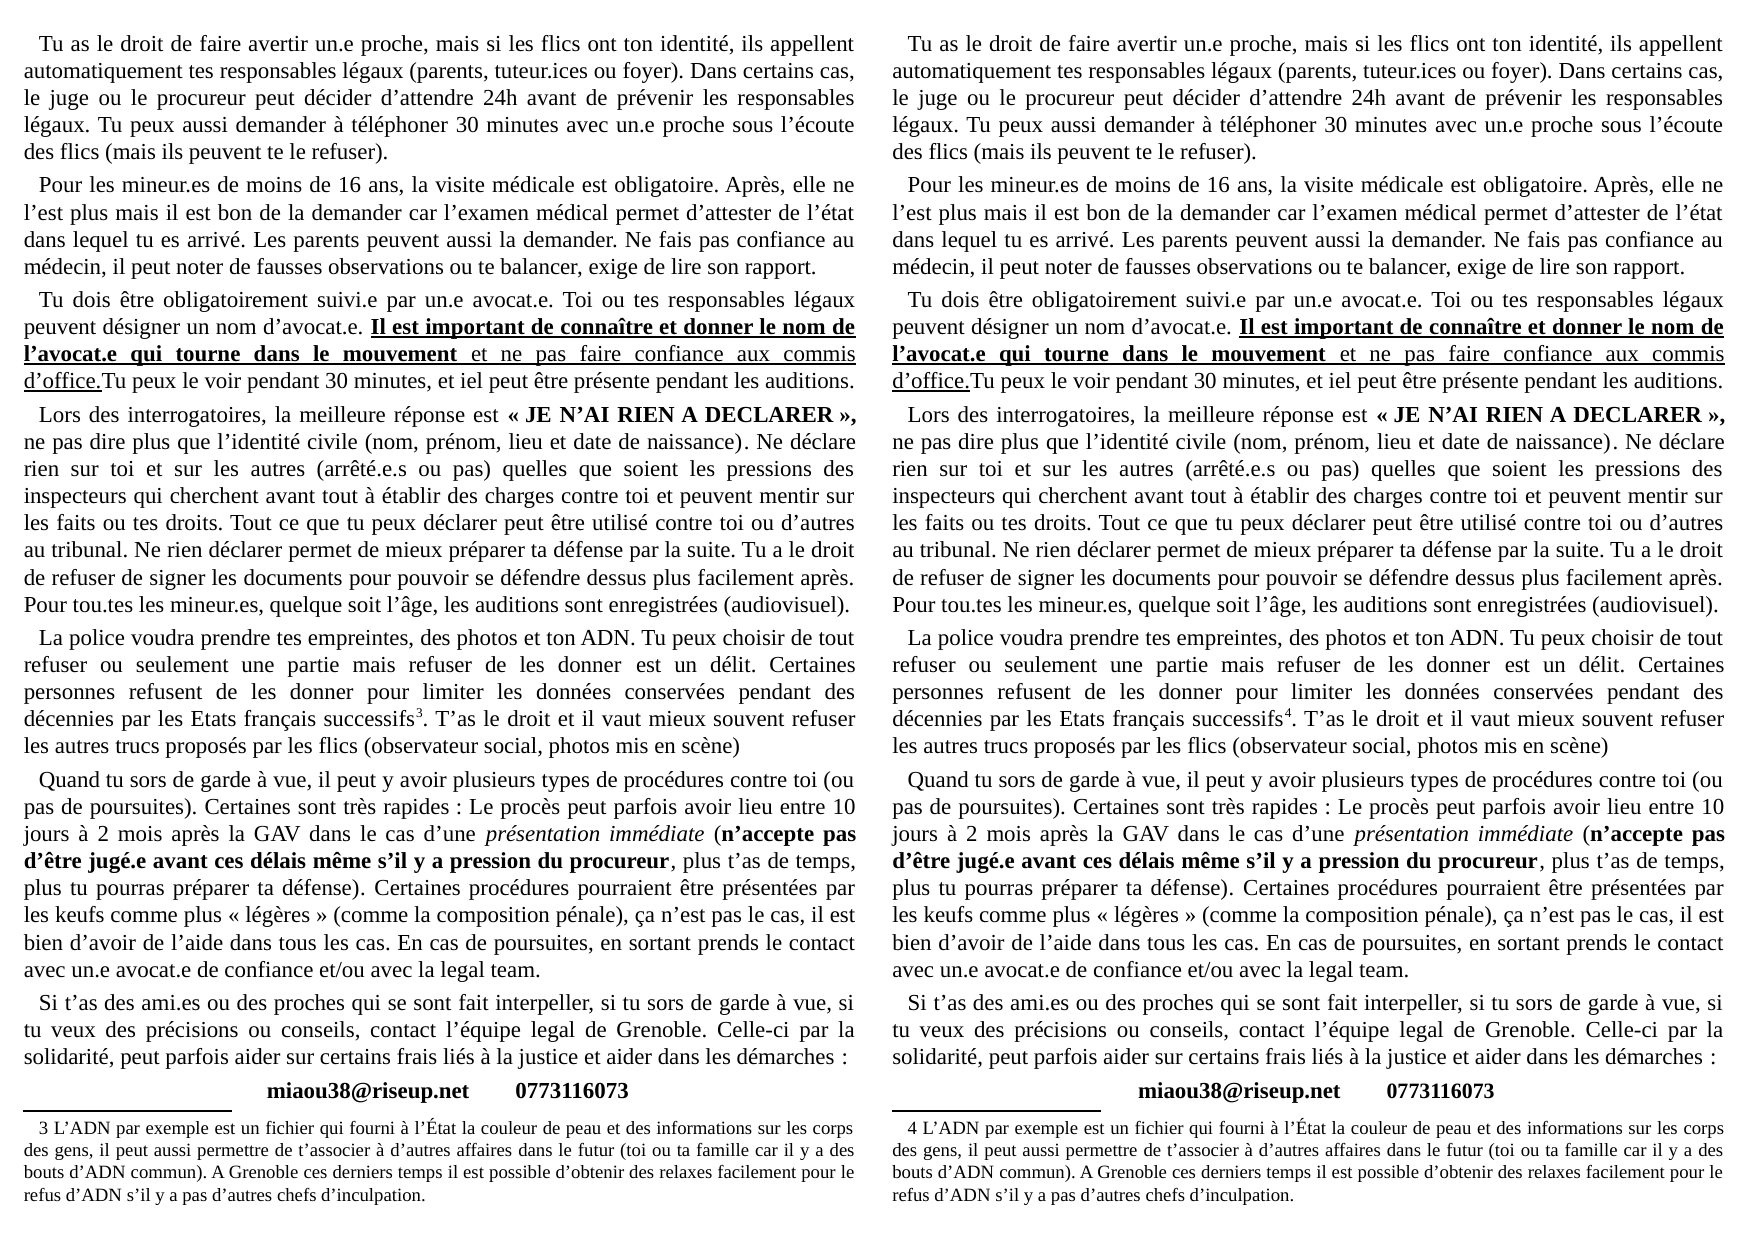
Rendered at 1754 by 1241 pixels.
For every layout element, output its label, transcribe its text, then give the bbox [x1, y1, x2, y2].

text Si t’as des ami.es ou des proches qui se sont fait interpeller, si tu sors de garde à vue, si tu veux des précisions ou conseils, contact l’équipe legal de Grenoble. Celle-ci par la solidarité, peut parfois aider sur certains frais liés à la justice et aider dans les démarches : [892, 989, 1725, 1070]
text Pour les mineur.es de moins de 16 ans, la visite médicale est obligatoire. Après, elle ne l’est plus mais il est bon de la demander car l’examen médical permet d’attester de l’état dans lequel tu es arrivé. Les parents peuvent aussi la demander. Ne fais pas confiance au médecin, il peut noter de fausses observations ou te balancer, exige de lire son rapport. [23, 172, 856, 279]
text Lors des interrogatoires, la meilleure réponse est « JE N’AI RIEN A DECLARER », ne pas dire plus que l’identité civile (nom, prénom, lieu et date de naissance). Ne déclare rien sur toi et sur les autres (arrêté.e.s ou pas) quelles que soient les pressions des inspecteurs qui cherchent avant tout à établir des charges contre toi et peuvent mentir sur les faits ou tes droits. Tout ce que tu peux déclarer peut être utilisé contre toi ou d’autres au tribunal. Ne rien déclarer permet de mieux préparer ta défense par la suite. Tu a le droit de refuser de signer les documents pour pouvoir se défendre dessus plus facilement après. Pour tou.tes les mineur.es, quelque soit l’âge, les auditions sont enregistrées (audiovisuel). [23, 401, 856, 617]
text L’ADN par exemple est un fichier qui fourni à l’État la couleur de peau et des informations sur les corps des gens, il peut aussi permettre de t’associer à d’autres affaires dans le futur (toi ou ta famille car il y a des bouts d’ADN commun). A Grenoble ces derniers temps il est possible d’obtenir des relaxes facilement pour le refus d’ADN s’il y a pas d’autres chefs d’inculpation. [892, 1117, 1725, 1205]
text Pour les mineur.es de moins de 16 ans, la visite médicale est obligatoire. Après, elle ne l’est plus mais il est bon de la demander car l’examen médical permet d’attester de l’état dans lequel tu es arrivé. Les parents peuvent aussi la demander. Ne fais pas confiance au médecin, il peut noter de fausses observations ou te balancer, exige de lire son rapport. [892, 172, 1725, 279]
text miaou38@riseup.net 0773116073 [892, 1077, 1725, 1103]
text d’office.Tu peux le voir pendant 30 minutes, et iel peut être présente pendant les auditions. [892, 365, 1725, 394]
text d’office.Tu peux le voir pendant 30 minutes, et iel peut être présente pendant les auditions. [23, 364, 856, 394]
text Lors des interrogatoires, la meilleure réponse est « JE N’AI RIEN A DECLARER », ne pas dire plus que l’identité civile (nom, prénom, lieu et date de naissance). Ne déclare rien sur toi et sur les autres (arrêté.e.s ou pas) quelles que soient les pressions des inspecteurs qui cherchent avant tout à établir des charges contre toi et peuvent mentir sur les faits ou tes droits. Tout ce que tu peux déclarer peut être utilisé contre toi ou d’autres au tribunal. Ne rien déclarer permet de mieux préparer ta défense par la suite. Tu a le droit de refuser de signer les documents pour pouvoir se défendre dessus plus facilement après. Pour tou.tes les mineur.es, quelque soit l’âge, les auditions sont enregistrées (audiovisuel). [892, 401, 1725, 617]
text La police voudra prendre tes empreintes, des photos et ton ADN. Tu peux choisir de tout refuser ou seulement une partie mais refuser de les donner est un délit. Certaines personnes refusent de les donner pour limiter les données conservées pendant des décennies par les Etats français successifs. T’as le droit et il vaut mieux souvent refuser les autres trucs proposés par les flics (observateur social, photos mis en scène) [892, 624, 1725, 759]
text Tu dois être obligatoirement suivi.e par un.e avocat.e. Toi ou tes responsables légaux peuvent désigner un nom d’avocat.e. Il est important de connaître et donner le nom de l’avocat.e qui tourne dans le mouvement et ne pas faire confiance aux commis [23, 286, 856, 363]
text Tu as le droit de faire avertir un.e proche, mais si les flics ont ton identité, ils appellent automatiquement tes responsables légaux (parents, tuteur.ices ou foyer). Dans certains cas, le juge ou le procureur peut décider d’attendre 24h avant de prévenir les responsables légaux. Tu peux aussi demander à téléphoner 30 minutes avec un.e proche sous l’écoute des flics (mais ils peuvent te le refuser). [23, 30, 856, 164]
text Si t’as des ami.es ou des proches qui se sont fait interpeller, si tu sors de garde à vue, si tu veux des précisions ou conseils, contact l’équipe legal de Grenoble. Celle-ci par la solidarité, peut parfois aider sur certains frais liés à la justice et aider dans les démarches : [23, 989, 856, 1070]
text Tu dois être obligatoirement suivi.e par un.e avocat.e. Toi ou tes responsables légaux peuvent désigner un nom d’avocat.e. Il est important de connaître et donner le nom de l’avocat.e qui tourne dans le mouvement et ne pas faire confiance aux commis [892, 286, 1725, 363]
text La police voudra prendre tes empreintes, des photos et ton ADN. Tu peux choisir de tout refuser ou seulement une partie mais refuser de les donner est un délit. Certaines personnes refusent de les donner pour limiter les données conservées pendant des décennies par les Etats français successifs. T’as le droit et il vaut mieux souvent refuser les autres trucs proposés par les flics (observateur social, photos mis en scène) [23, 624, 856, 759]
text L’ADN par exemple est un fichier qui fourni à l’État la couleur de peau et des informations sur les corps des gens, il peut aussi permettre de t’associer à d’autres affaires dans le futur (toi ou ta famille car il y a des bouts d’ADN commun). A Grenoble ces derniers temps il est possible d’obtenir des relaxes facilement pour le refus d’ADN s’il y a pas d’autres chefs d’inculpation. [23, 1117, 856, 1205]
text Quand tu sors de garde à vue, il peut y avoir plusieurs types de procédures contre toi (ou pas de poursuites). Certaines sont très rapides : Le procès peut parfois avoir lieu entre 10 jours à 2 mois après la GAV dans le cas d’une présentation immédiate (n’accepte pas d’être jugé.e avant ces délais même s’il y a pression du procureur, plus t’as de temps, plus tu pourras préparer ta défense). Certaines procédures pourraient être présentées par les keufs comme plus « légères » (comme la composition pénale), ça n’est pas le cas, il est bien d’avoir de l’aide dans tous les cas. En cas de poursuites, en sortant prends le contact avec un.e avocat.e de confiance et/ou avec la legal team. [23, 766, 856, 982]
text Quand tu sors de garde à vue, il peut y avoir plusieurs types de procédures contre toi (ou pas de poursuites). Certaines sont très rapides : Le procès peut parfois avoir lieu entre 10 jours à 2 mois après la GAV dans le cas d’une présentation immédiate (n’accepte pas d’être jugé.e avant ces délais même s’il y a pression du procureur, plus t’as de temps, plus tu pourras préparer ta défense). Certaines procédures pourraient être présentées par les keufs comme plus « légères » (comme la composition pénale), ça n’est pas le cas, il est bien d’avoir de l’aide dans tous les cas. En cas de poursuites, en sortant prends le contact avec un.e avocat.e de confiance et/ou avec la legal team. [892, 766, 1725, 982]
text miaou38@riseup.net 0773116073 [23, 1077, 856, 1103]
text Tu as le droit de faire avertir un.e proche, mais si les flics ont ton identité, ils appellent automatiquement tes responsables légaux (parents, tuteur.ices ou foyer). Dans certains cas, le juge ou le procureur peut décider d’attendre 24h avant de prévenir les responsables légaux. Tu peux aussi demander à téléphoner 30 minutes avec un.e proche sous l’écoute des flics (mais ils peuvent te le refuser). [892, 30, 1725, 164]
